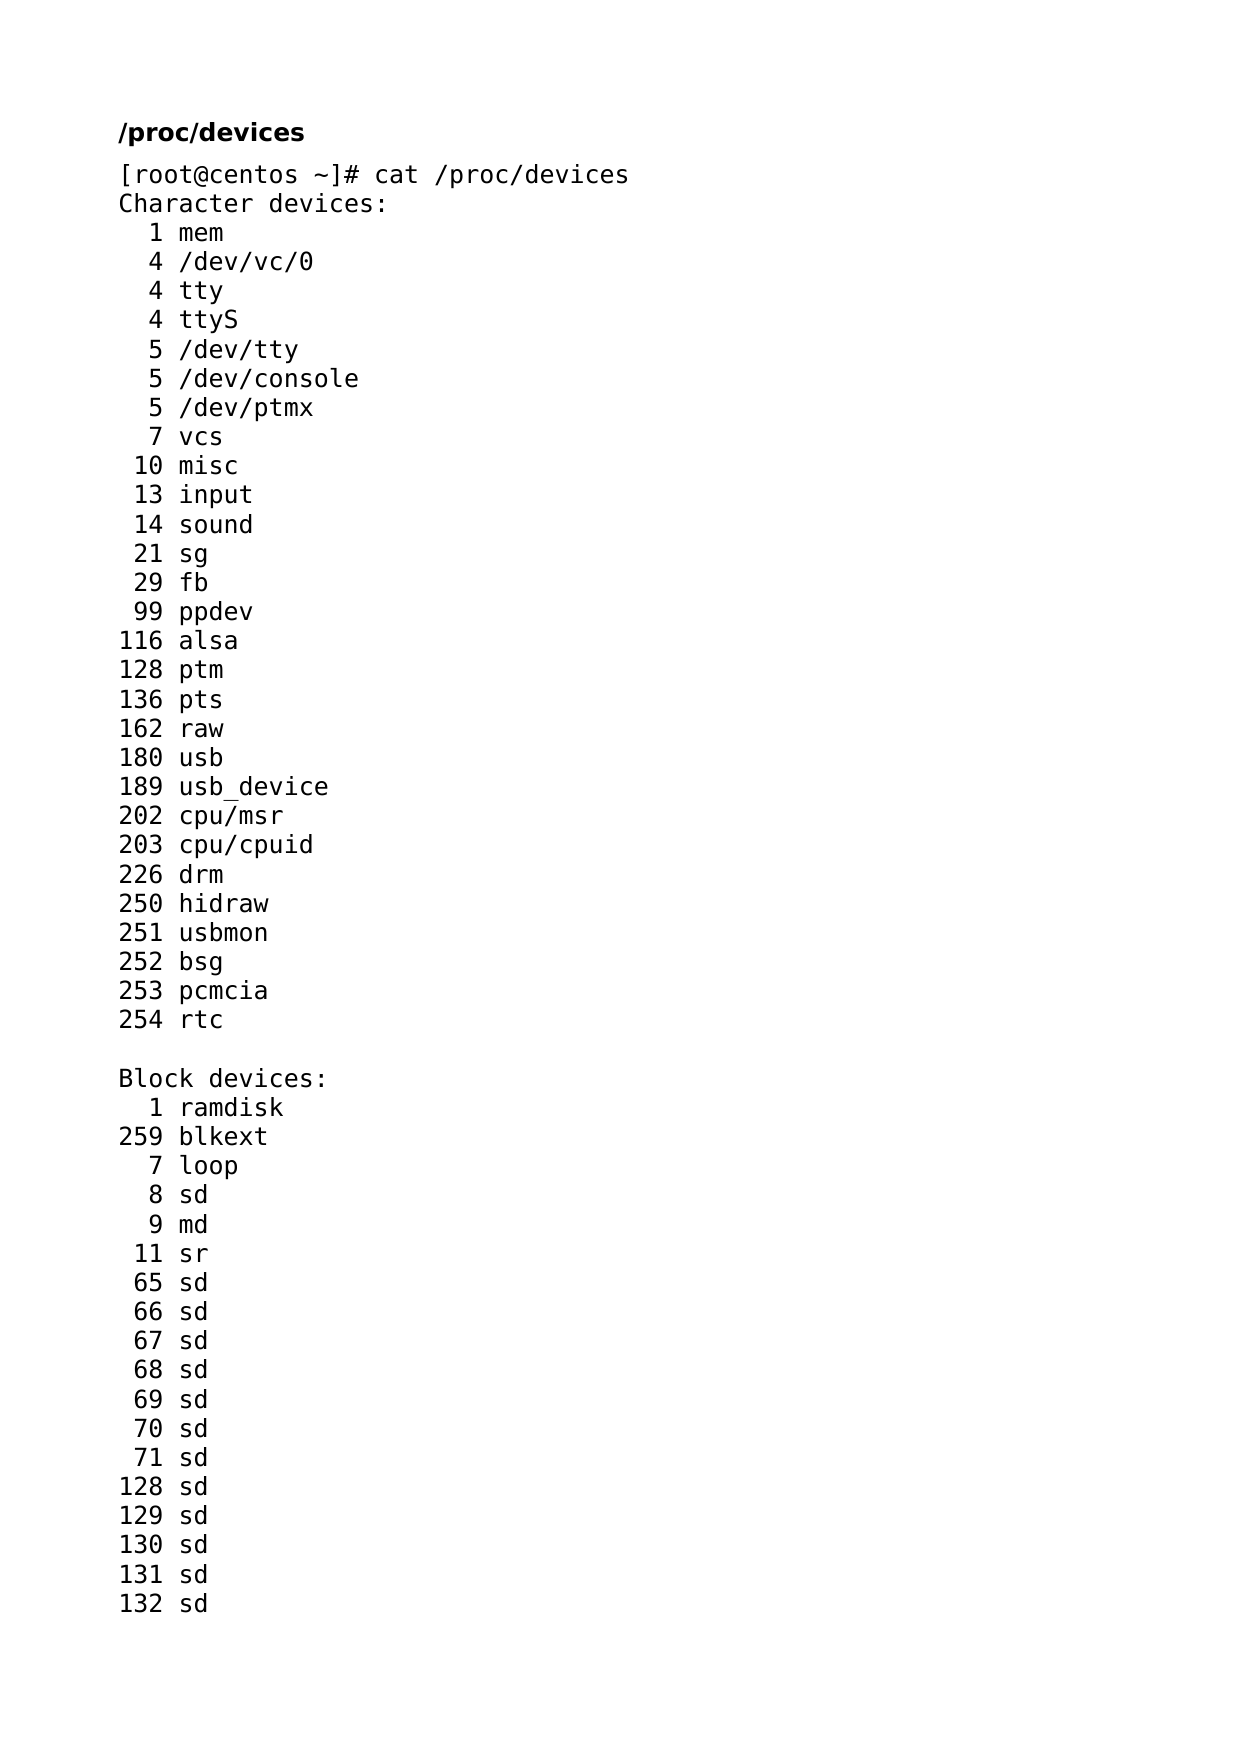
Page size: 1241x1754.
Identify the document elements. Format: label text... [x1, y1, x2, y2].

text [root@centos ~]# cat /proc/devices Character devices: 1 mem 4 /dev/vc/0 4 tty 4 ttyS 5 /dev/tty 5 /dev/console 5 /dev/ptmx 7 vcs 10 misc 13 input 14 sound 21 sg 29 fb 99 ppdev 116 alsa 128 ptm 136 pts 162 raw 180 usb 189 usb_device 202 cpu/msr 203 cpu/cpuid 226 drm 250 hidraw 251 usbmon 252 bsg 253 pcmcia 254 rtc Block devices: 1 ramdisk 259 blkext 7 loop 8 sd 9 md 11 sr 65 sd 66 sd 67 sd 68 sd 69 sd 70 sd 71 sd 128 sd 129 sd 130 sd 131 sd 132 sd [118, 160, 1122, 1618]
subtitle /proc/devices [118, 118, 1122, 147]
